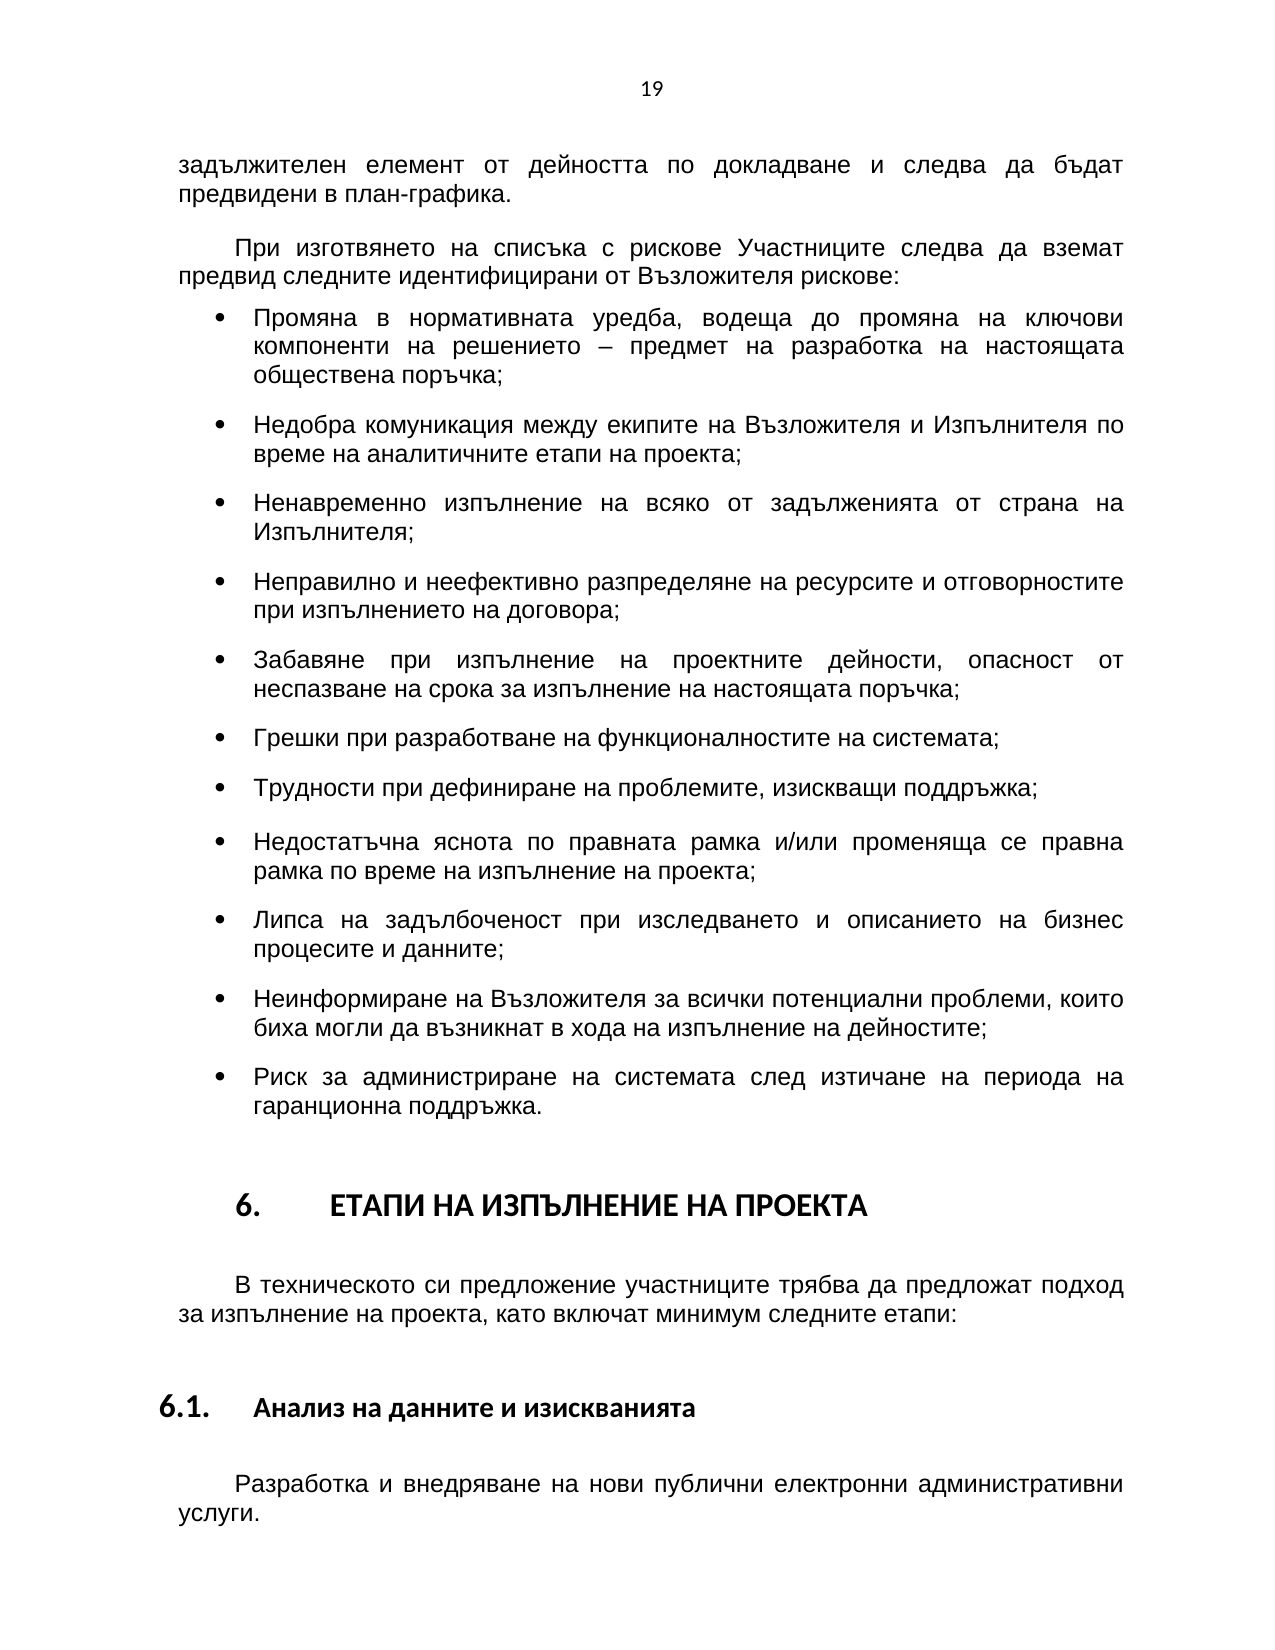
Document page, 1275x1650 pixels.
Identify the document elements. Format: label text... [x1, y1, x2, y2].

list Риск за администриране на системата след изтичане на периода на гаранционна поддръжка. [216, 1062, 1125, 1120]
list Промяна в нормативната уредба, водеща до промяна на ключови компоненти на решението – предмет на разработка на настоящата обществена поръчка; [216, 302, 1125, 389]
list Ненавременно изпълнение на всяко от задълженията от страна на Изпълнителя; [216, 488, 1125, 546]
subtitle Анализ на данните и изискванията [159, 1385, 1125, 1426]
list Трудности при дефиниране на проблемите, изискващи поддръжка; [216, 773, 1125, 802]
list Липса на задълбоченост при изследването и описанието на бизнес процесите и данните; [216, 906, 1125, 963]
list Неправилно и неефективно разпределяне на ресурсите и отговорностите при изпълнението на договора; [216, 567, 1125, 624]
list Грешки при разработване на функционалностите на системата; [216, 723, 1125, 752]
text задължителен елемент от дейността по докладване и следва да бъдат предвидени в план-графика. [178, 150, 1125, 207]
text При изготвянето на списъка с рискове Участниците следва да вземат предвид следните идентифицирани от Възложителя рискове: [178, 232, 1125, 290]
subtitle ЕТАПИ НА ИЗПЪЛНЕНИЕ НА ПРОЕКТА [235, 1183, 1125, 1224]
list Недостатъчна яснота по правната рамка и/или променяща се правна рамка по време на изпълнение на проекта; [216, 827, 1125, 885]
list Неинформиране на Възложителя за всички потенциални проблеми, които биха могли да възникнат в хода на изпълнение на дейностите; [216, 984, 1125, 1042]
text В техническото си предложение участниците трябва да предложат подход за изпълнение на проекта, като включат минимум следните етапи: [178, 1270, 1125, 1327]
text Разработка и внедряване на нови публични електронни административни услуги. [178, 1469, 1125, 1526]
list Недобра комуникация между екипите на Възложителя и Изпълнителя по време на аналитичните етапи на проекта; [216, 410, 1125, 467]
list Забавяне при изпълнение на проектните дейности, опасност от неспазване на срока за изпълнение на настоящата поръчка; [216, 645, 1125, 703]
